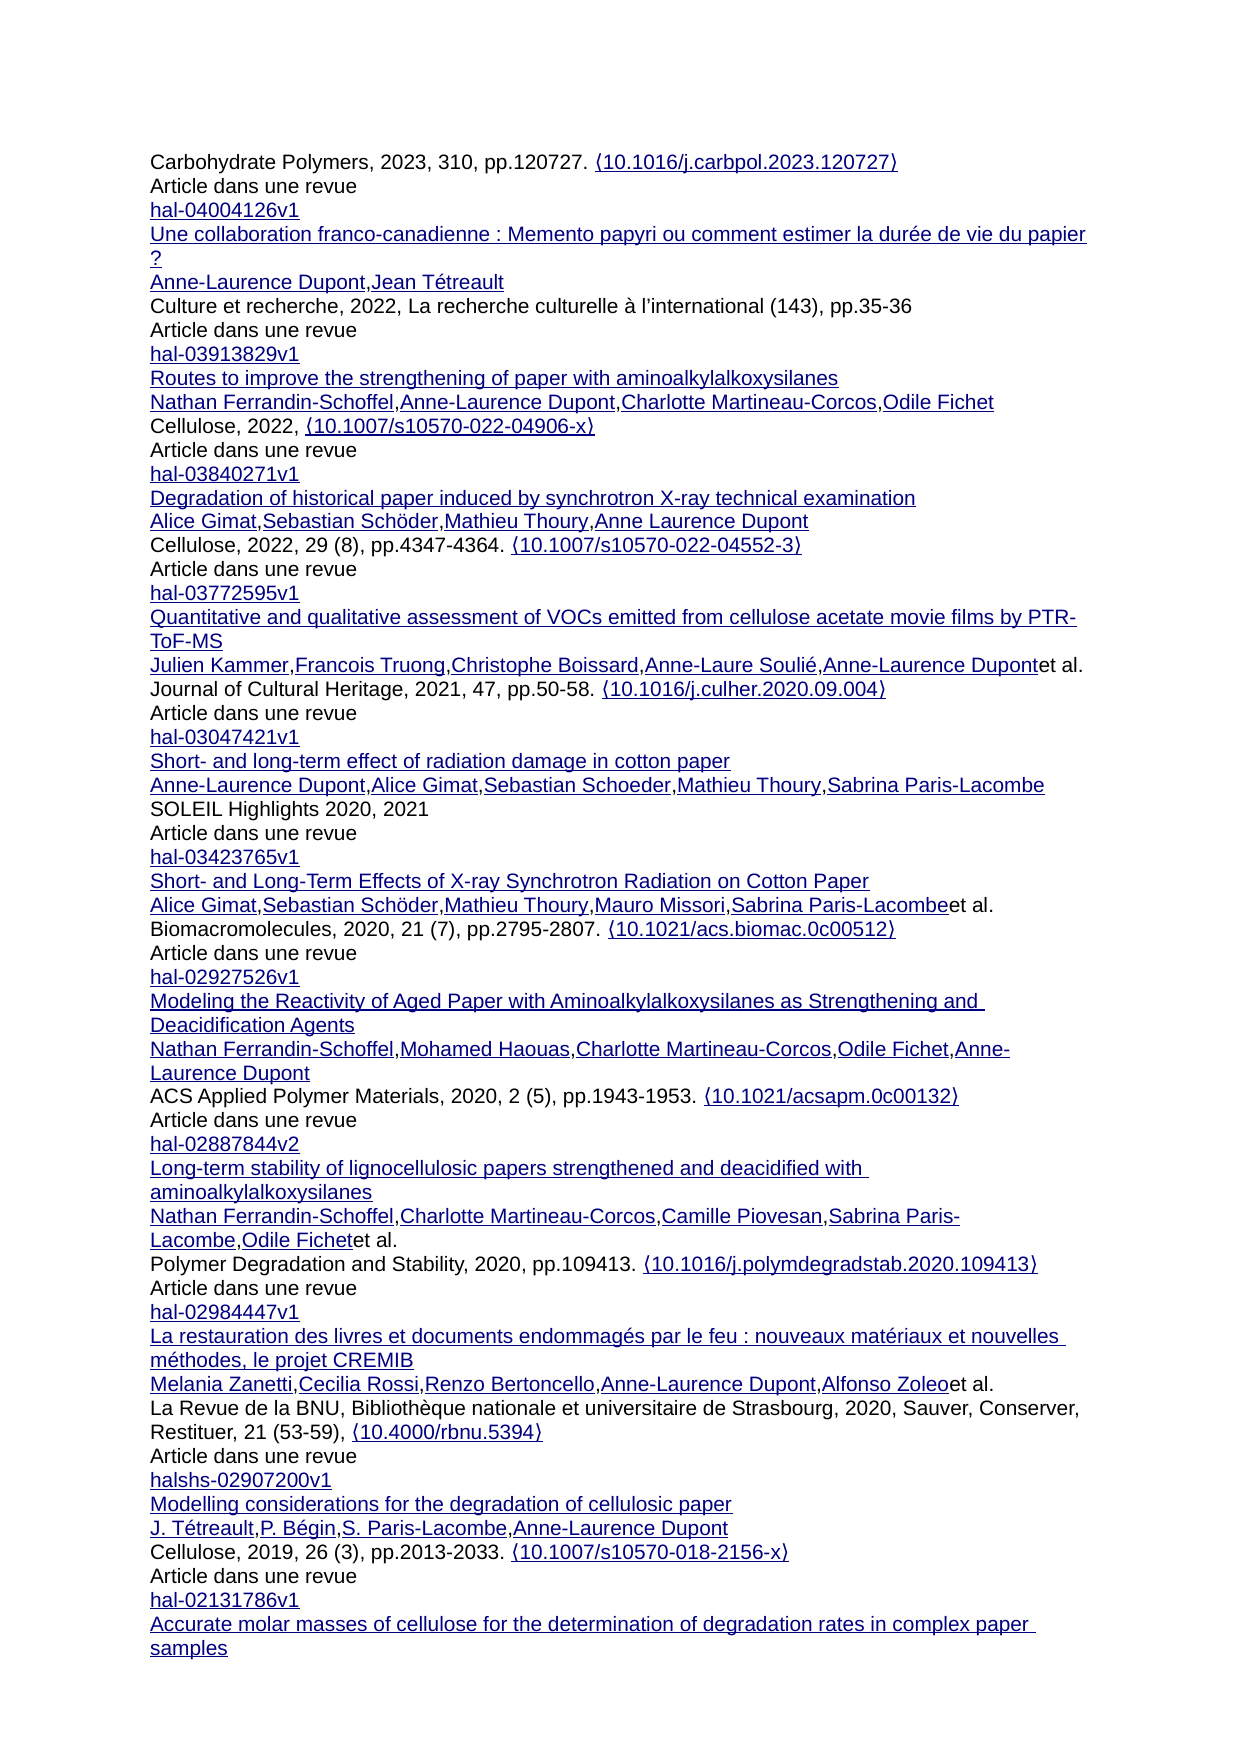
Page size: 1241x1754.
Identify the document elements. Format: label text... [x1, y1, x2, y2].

table_cell Quantitative and qualitative assessment of VOCs emitted from cellulose acetate movie films by PTR-ToF-MS Julien Kammer,Francois Truong,Christophe Boissard,Anne-Laure Soulié,Anne-Laurence Dupontet al. Journal of Cultural Heritage, 2021, 47, pp.50-58. ⟨10.1016/j.culher.2020.09.004⟩ Article dans une revue hal-03047421v1 [150, 605, 1090, 749]
table_cell Modelling considerations for the degradation of cellulosic paper J. Tétreault,P. Bégin,S. Paris-Lacombe,Anne-Laurence Dupont Cellulose, 2019, 26 (3), pp.2013-2033. ⟨10.1007/s10570-018-2156-x⟩ Article dans une revue hal-02131786v1 [150, 1492, 1090, 1611]
table_cell Degradation of historical paper induced by synchrotron X-ray technical examination Alice Gimat,Sebastian Schöder,Mathieu Thoury,Anne Laurence Dupont Cellulose, 2022, 29 (8), pp.4347-4364. ⟨10.1007/s10570-022-04552-3⟩ Article dans une revue hal-03772595v1 [150, 485, 1090, 605]
table_cell Routes to improve the strengthening of paper with aminoalkylalkoxysilanes Nathan Ferrandin-Schoffel,Anne-Laurence Dupont,Charlotte Martineau-Corcos,Odile Fichet Cellulose, 2022, ⟨10.1007/s10570-022-04906-x⟩ Article dans une revue hal-03840271v1 [150, 366, 1090, 485]
table_cell Modeling the Reactivity of Aged Paper with Aminoalkylalkoxysilanes as Strengthening and Deacidification Agents Nathan Ferrandin-Schoffel,Mohamed Haouas,Charlotte Martineau-Corcos,Odile Fichet,Anne-Laurence Dupont ACS Applied Polymer Materials, 2020, 2 (5), pp.1943-1953. ⟨10.1021/acsapm.0c00132⟩ Article dans une revue hal-02887844v2 [150, 989, 1090, 1156]
table_cell Short- and Long-Term Effects of X-ray Synchrotron Radiation on Cotton Paper Alice Gimat,Sebastian Schöder,Mathieu Thoury,Mauro Missori,Sabrina Paris-Lacombeet al. Biomacromolecules, 2020, 21 (7), pp.2795-2807. ⟨10.1021/acs.biomac.0c00512⟩ Article dans une revue hal-02927526v1 [150, 869, 1090, 988]
table_cell Short- and long-term effect of radiation damage in cotton paper Anne-Laurence Dupont,Alice Gimat,Sebastian Schoeder,Mathieu Thoury,Sabrina Paris-Lacombe SOLEIL Highlights 2020, 2021 Article dans une revue hal-03423765v1 [150, 749, 1090, 869]
table_cell Accurate molar masses of cellulose for the determination of degradation rates in complex paper samples [150, 1611, 1090, 1659]
table_cell La restauration des livres et documents endommagés par le feu : nouveaux matériaux et nouvelles méthodes, le projet CREMIB Melania Zanetti,Cecilia Rossi,Renzo Bertoncello,Anne-Laurence Dupont,Alfonso Zoleoet al. La Revue de la BNU, Bibliothèque nationale et universitaire de Strasbourg, 2020, Sauver, Conserver, Restituer, 21 (53-59), ⟨10.4000/rbnu.5394⟩ Article dans une revue halshs-02907200v1 [150, 1324, 1090, 1492]
table_cell Carbohydrate Polymers, 2023, 310, pp.120727. ⟨10.1016/j.carbpol.2023.120727⟩ Article dans une revue hal-04004126v1 [150, 150, 1090, 222]
table_cell Une collaboration franco-canadienne : Memento papyri ou comment estimer la durée de vie du papier ? Anne-Laurence Dupont,Jean Tétreault Culture et recherche, 2022, La recherche culturelle à l’international (143), pp.35-36 Article dans une revue hal-03913829v1 [150, 222, 1090, 366]
table_cell Long-term stability of lignocellulosic papers strengthened and deacidified with aminoalkylalkoxysilanes Nathan Ferrandin-Schoffel,Charlotte Martineau-Corcos,Camille Piovesan,Sabrina Paris-Lacombe,Odile Fichetet al. Polymer Degradation and Stability, 2020, pp.109413. ⟨10.1016/j.polymdegradstab.2020.109413⟩ Article dans une revue hal-02984447v1 [150, 1156, 1090, 1324]
